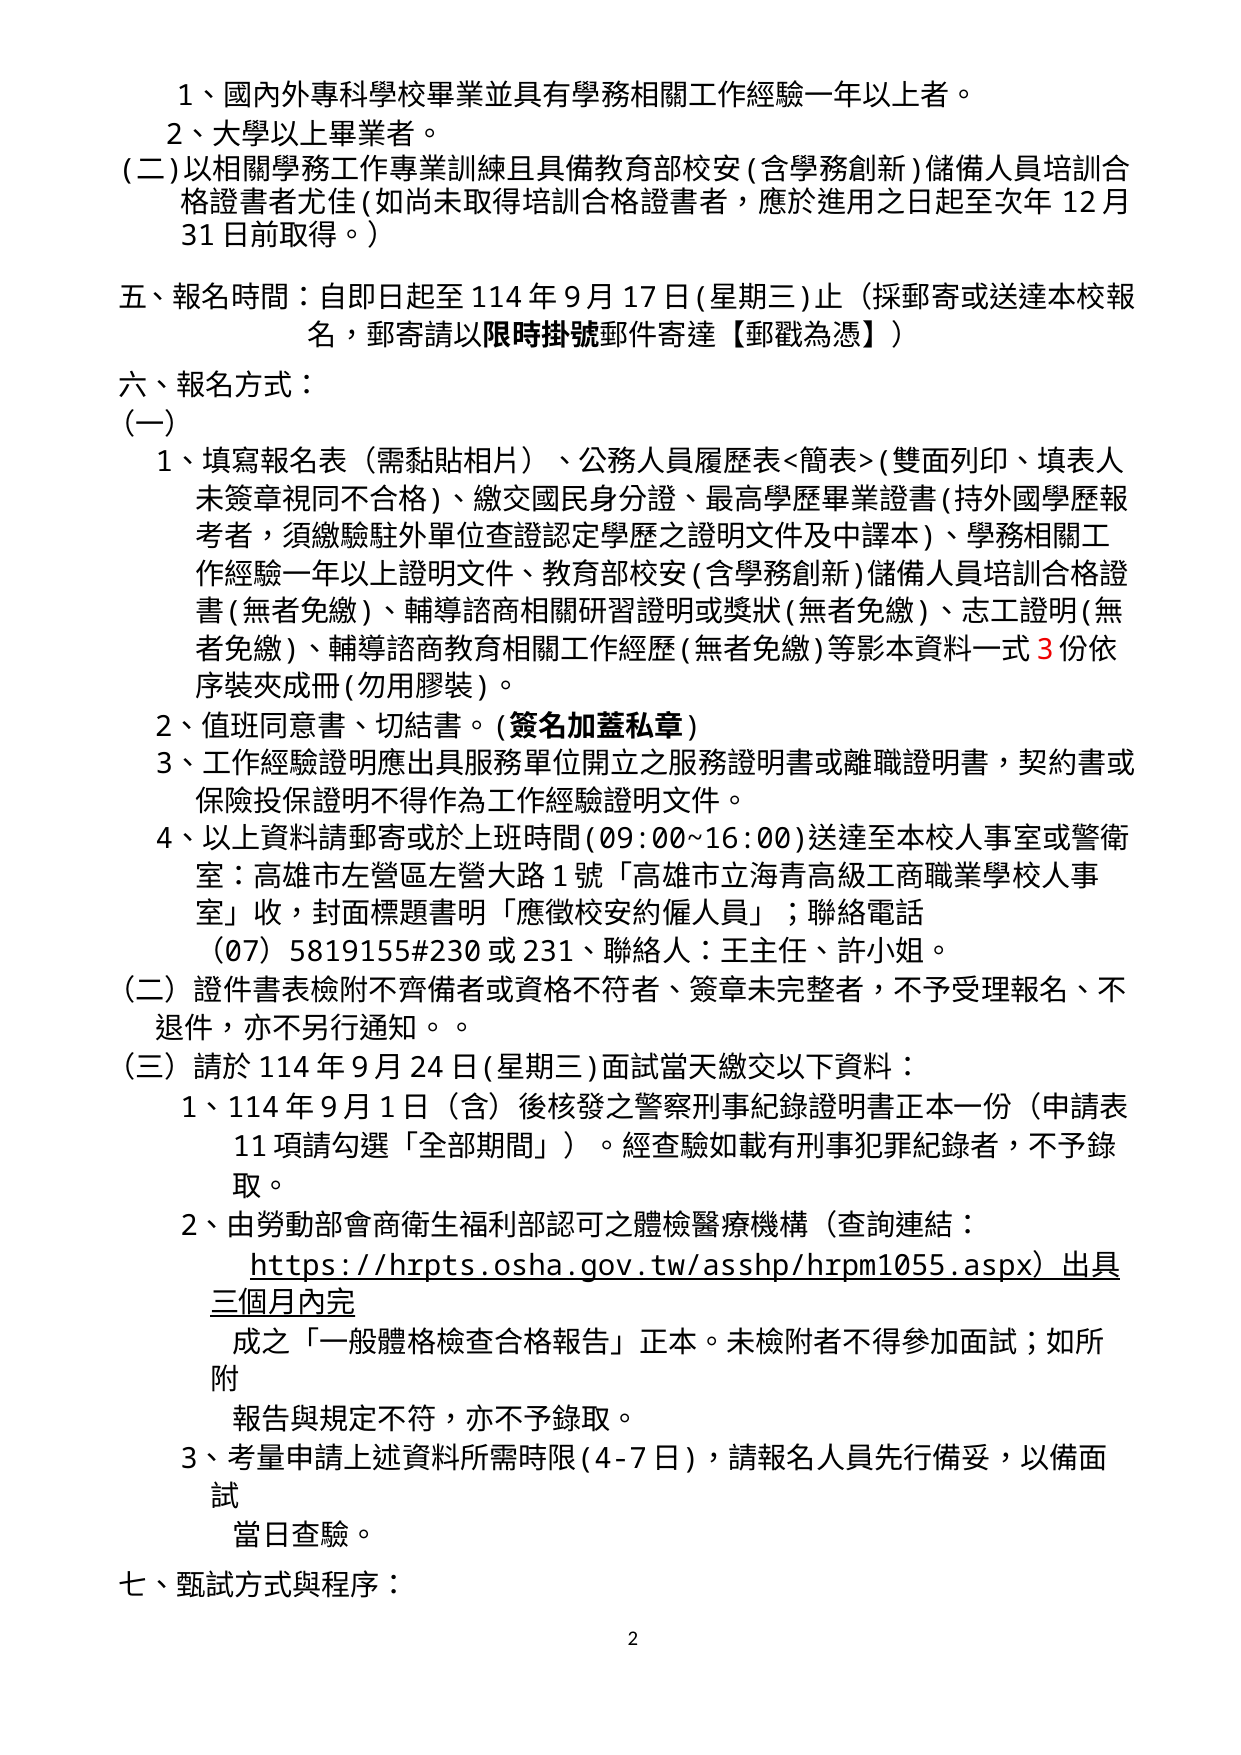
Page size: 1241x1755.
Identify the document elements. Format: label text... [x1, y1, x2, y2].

text 1、114年9月1日（含）後核發之警察刑事紀錄證明書正本一份（申請表 [180, 1087, 1132, 1125]
text 2、大學以上畢業者。 [106, 115, 1149, 152]
text （三）請於114年9月24日(星期三)面試當天繳交以下資料： [106, 1048, 1152, 1085]
text 3、工作經驗證明應出具服務單位開立之服務證明書或離職證明書，契約書或保險投保證明不得作為工作經驗證明文件。 [155, 744, 1136, 819]
text （二）證件書表檢附不齊備者或資格不符者、簽章未完整者，不予受理報名、不 退件，亦不另行通知。。 [106, 971, 1152, 1046]
text (二)以相關學務工作專業訓練且具備教育部校安(含學務創新)儲備人員培訓合格證書者尤佳(如尚未取得培訓合格證書者，應於進用之日起至次年12月31日前取得。） [118, 152, 1132, 252]
text https://hrpts.osha.gov.tw/asshp/hrpm1055.aspx）出具三個月內完 [180, 1245, 1132, 1320]
text 3、考量申請上述資料所需時限(4-7日)，請報名人員先行備妥，以備面試 [180, 1439, 1132, 1514]
text 1、填寫報名表（需黏貼相片）、公務人員履歷表<簡表>(雙面列印、填表人未簽章視同不合格)、繳交國民身分證、最高學歷畢業證書(持外國學歷報考者，須繳驗駐外單位查證認定學歷之證明文件及中譯本)、學務相關工作經驗一年以上證明文件、教育部校安(含學務創新)儲備人員培訓合格證書(無者免繳)、輔導諮商相關研習證明或獎狀(無者免繳)、志工證明(無者免繳)、輔導諮商教育相關工作經歷(無者免繳)等影本資料一式3份依序裝夾成冊(勿用膠裝)。 [155, 442, 1136, 704]
text 六、報名方式： [118, 365, 1149, 402]
text 4、以上資料請郵寄或於上班時間(09:00~16:00)送達至本校人事室或警衛室：高雄市左營區左營大路1號「高雄市立海青高級工商職業學校人事室」收，封面標題書明「應徵校安約僱人員」；聯絡電話（07）5819155#230或231、聯絡人：王主任、許小姐。 [155, 819, 1136, 969]
text 五、報名時間：自即日起至114年9月17日(星期三)止（採郵寄或送達本校報名，郵寄請以限時掛號郵件寄達【郵戳為憑】） [118, 277, 1149, 352]
text 報告與規定不符，亦不予錄取。 [180, 1399, 1132, 1437]
text 當日查驗。 [180, 1516, 1132, 1553]
text 2、由勞動部會商衛生福利部認可之體檢醫療機構（查詢連結： [180, 1206, 1132, 1243]
text 1、國內外專科學校畢業並具有學務相關工作經驗一年以上者。 [176, 75, 1149, 113]
text 取。 [180, 1166, 1132, 1204]
text 成之「一般體格檢查合格報告」正本。未檢附者不得參加面試；如所附 [180, 1322, 1132, 1397]
text 七、甄試方式與程序： [118, 1566, 1149, 1603]
text 11項請勾選「全部期間」）。經查驗如載有刑事犯罪紀錄者，不予錄 [180, 1127, 1132, 1164]
text 2、值班同意書、切結書。(簽名加蓋私章) [154, 706, 1140, 744]
text （一） [106, 404, 1152, 442]
